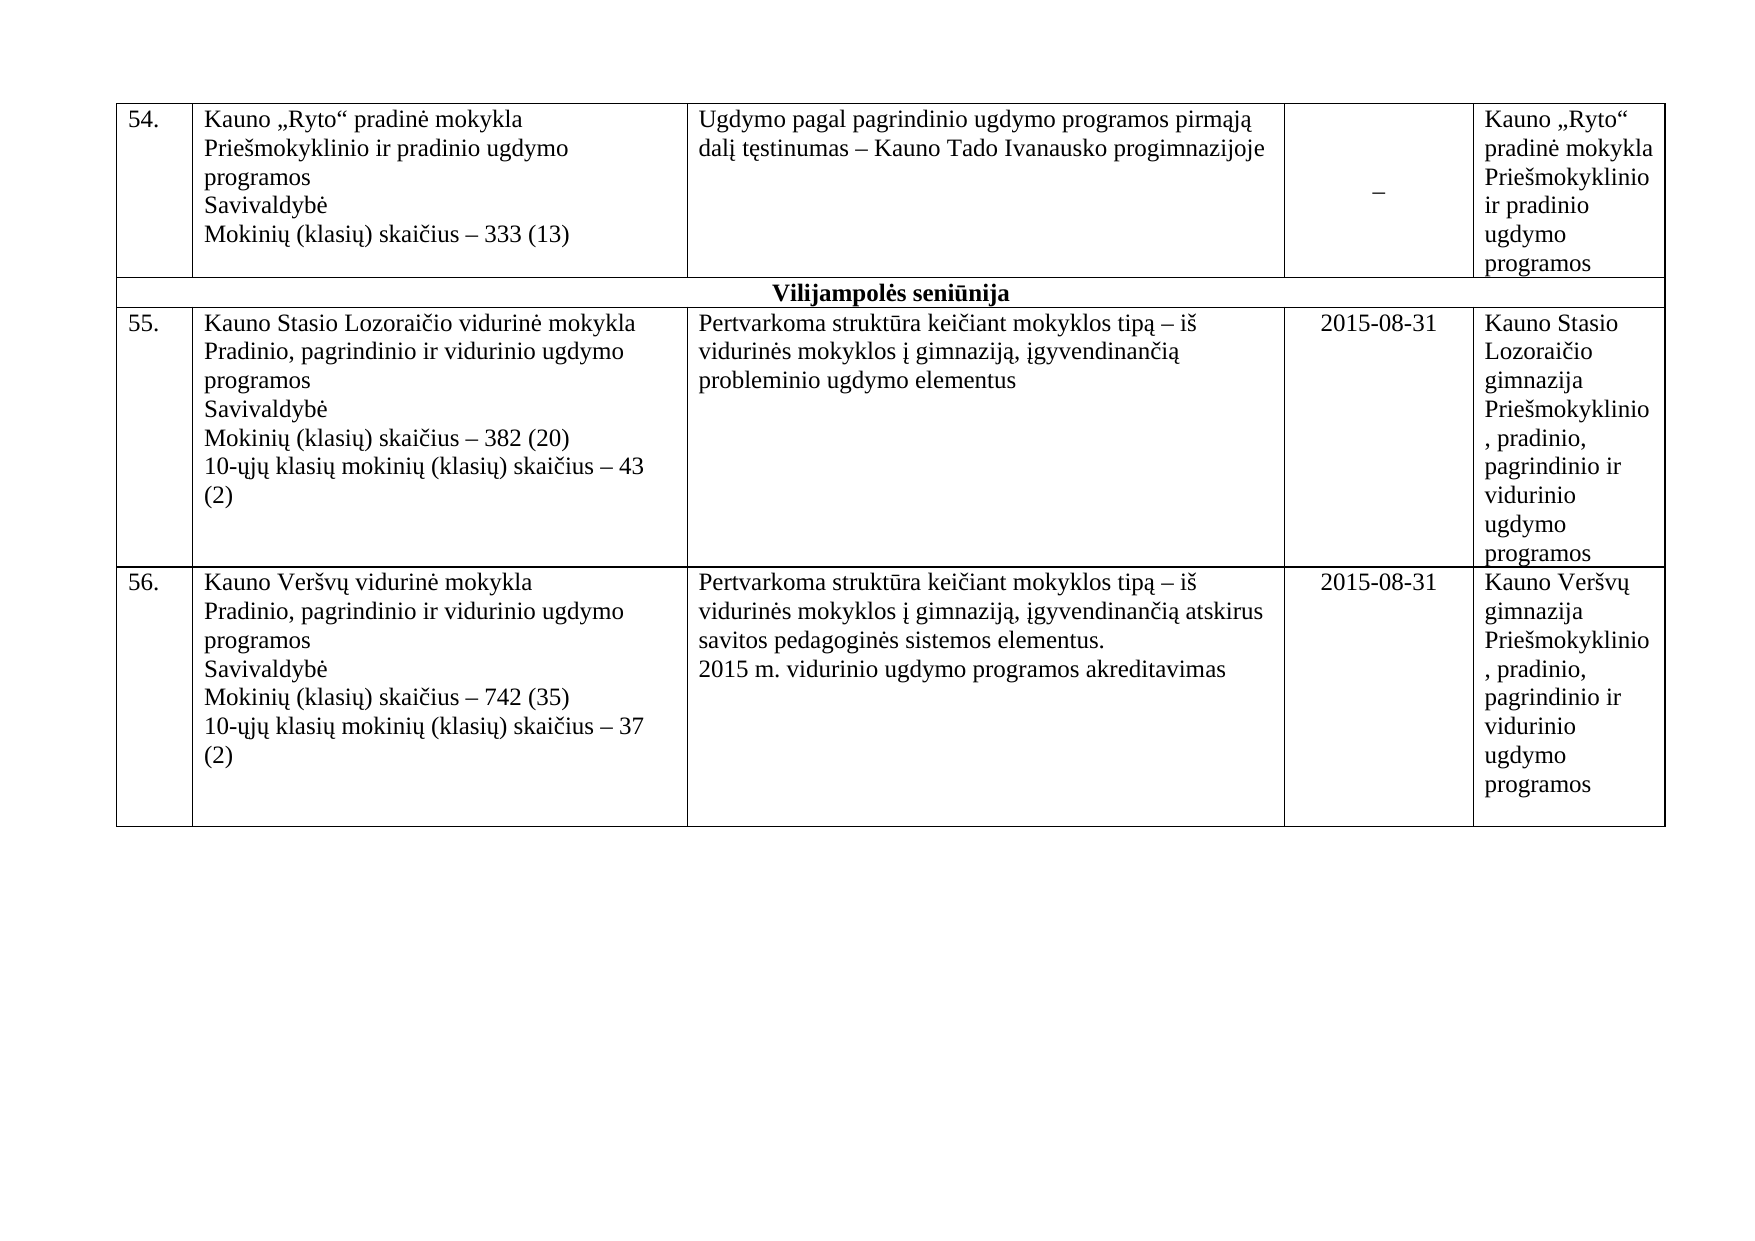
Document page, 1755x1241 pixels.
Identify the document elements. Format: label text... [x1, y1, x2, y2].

table_cell Kauno Stasio Lozoraičio gimnazija Priešmokyklinio, pradinio, pagrindinio ir vidurinio ugdymo programos [1474, 308, 1664, 566]
table_cell Ugdymo pagal pagrindinio ugdymo programos pirmąją dalį tęstinumas – Kauno Tado Ivanausko progimnazijoje [688, 104, 1284, 277]
table_cell [107, 566, 116, 826]
table_cell – [1285, 104, 1473, 277]
table_cell [107, 103, 116, 277]
table_cell Kauno Stasio Lozoraičio vidurinė mokykla Pradinio, pagrindinio ir vidurinio ugdymo programos Savivaldybė Mokinių (klasių) skaičius – 382 (20) 10-ųjų klasių mokinių (klasių) skaičius – 43 (2) [193, 308, 687, 566]
table_cell Kauno „Ryto“ pradinė mokykla Priešmokyklinio ir pradinio ugdymo programos Savivaldybė Mokinių (klasių) skaičius – 333 (13) [193, 104, 687, 277]
table_cell Kauno „Ryto“ pradinė mokykla Priešmokyklinio ir pradinio ugdymo programos [1474, 104, 1664, 277]
table_cell 56. [117, 568, 192, 826]
table_cell Vilijampolės seniūnija [117, 278, 1664, 307]
table_cell [107, 307, 116, 566]
table_cell 2015-08-31 [1285, 308, 1473, 566]
table_cell Pertvarkoma struktūra keičiant mokyklos tipą – iš vidurinės mokyklos į gimnaziją, įgyvendinančią probleminio ugdymo elementus [688, 308, 1284, 566]
table_cell [107, 277, 116, 307]
table_cell Kauno Veršvų vidurinė mokykla Pradinio, pagrindinio ir vidurinio ugdymo programos Savivaldybė Mokinių (klasių) skaičius – 742 (35) 10-ųjų klasių mokinių (klasių) skaičius – 37 (2) [193, 568, 687, 826]
table_cell 2015-08-31 [1285, 568, 1473, 826]
table_cell 54. [117, 104, 192, 277]
table_cell Kauno Veršvų gimnazija Priešmokyklinio, pradinio, pagrindinio ir vidurinio ugdymo programos [1474, 568, 1664, 826]
table_cell Pertvarkoma struktūra keičiant mokyklos tipą – iš vidurinės mokyklos į gimnaziją, įgyvendinančią atskirus savitos pedagoginės sistemos elementus. 2015 m. vidurinio ugdymo programos akreditavimas [688, 568, 1284, 826]
table_cell 55. [117, 308, 192, 566]
